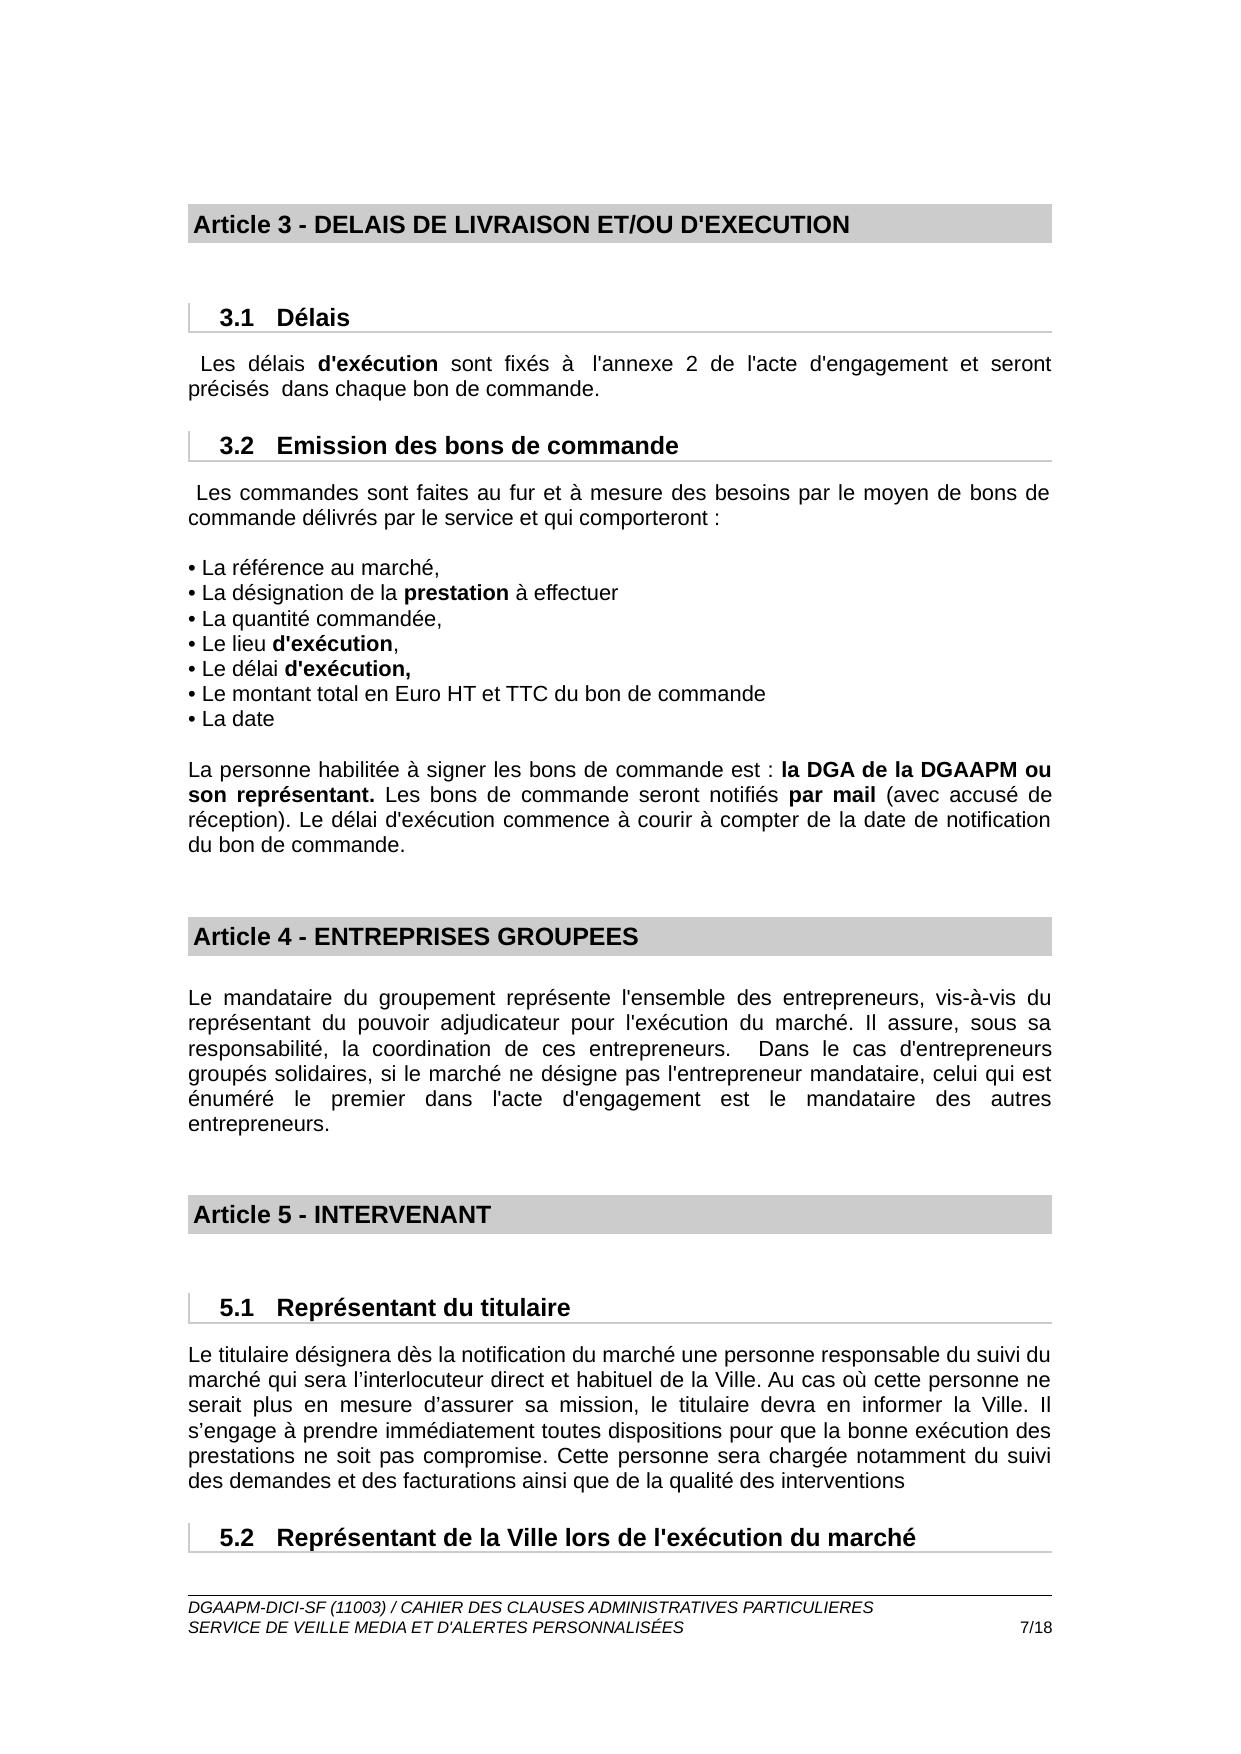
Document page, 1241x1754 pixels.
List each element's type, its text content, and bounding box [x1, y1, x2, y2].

text • Le montant total en Euro HT et TTC du bon de commande [188, 681, 1052, 706]
subtitle Emission des bons de commande [190, 431, 1052, 460]
subtitle Représentant de la Ville lors de l'exécution du marché [190, 1523, 1052, 1551]
text • La date [188, 706, 1052, 732]
subtitle DELAIS DE LIVRAISON ET/OU D'EXECUTION [190, 207, 1050, 241]
text • Le lieu d'exécution, [188, 631, 1052, 656]
text • La référence au marché, [188, 555, 1052, 580]
text Le titulaire désignera dès la notification du marché une personne responsable du suivi du marché qui sera l’interlocuteur direct et habituel de la Ville. Au cas où cette personne ne serait plus en mesure d’assurer sa mission, le titulaire devra en informer la Ville. Il s’engage à prendre immédiatement toutes dispositions pour que la bonne exécution des prestations ne soit pas compromise. Cette personne sera chargée notamment du suivi des demandes et des facturations ainsi que de la qualité des interventions [188, 1342, 1052, 1493]
text Le mandataire du groupement représente l'ensemble des entrepreneurs, vis-à-vis du représentant du pouvoir adjudicateur pour l'exécution du marché. Il assure, sous sa responsabilité, la coordination de ces entrepreneurs. Dans le cas d'entrepreneurs groupés solidaires, si le marché ne désigne pas l'entrepreneur mandataire, celui qui est énuméré le premier dans l'acte d'engagement est le mandataire des autres entrepreneurs. [188, 985, 1052, 1136]
text • Le délai d'exécution, [188, 656, 1052, 681]
text • La quantité commandée, [188, 606, 1052, 631]
text La personne habilitée à signer les bons de commande est : la DGA de la DGAAPM ou son représentant. Les bons de commande seront notifiés par mail (avec accusé de réception). Le délai d'exécution commence à courir à compter de la date de notification du bon de commande. [188, 757, 1052, 858]
text Les délais d'exécution sont fixés à l'annexe 2 de l'acte d'engagement et seront précisés dans chaque bon de commande. [188, 351, 1052, 401]
subtitle ENTREPRISES GROUPEES [190, 919, 1050, 953]
text Les commandes sont faites au fur et à mesure des besoins par le moyen de bons de commande délivrés par le service et qui comporteront : [188, 479, 1052, 530]
text • La désignation de la prestation à effectuer [188, 580, 1052, 606]
subtitle Représentant du titulaire [190, 1293, 1052, 1322]
subtitle INTERVENANT [190, 1198, 1050, 1232]
subtitle Délais [188, 302, 1052, 331]
